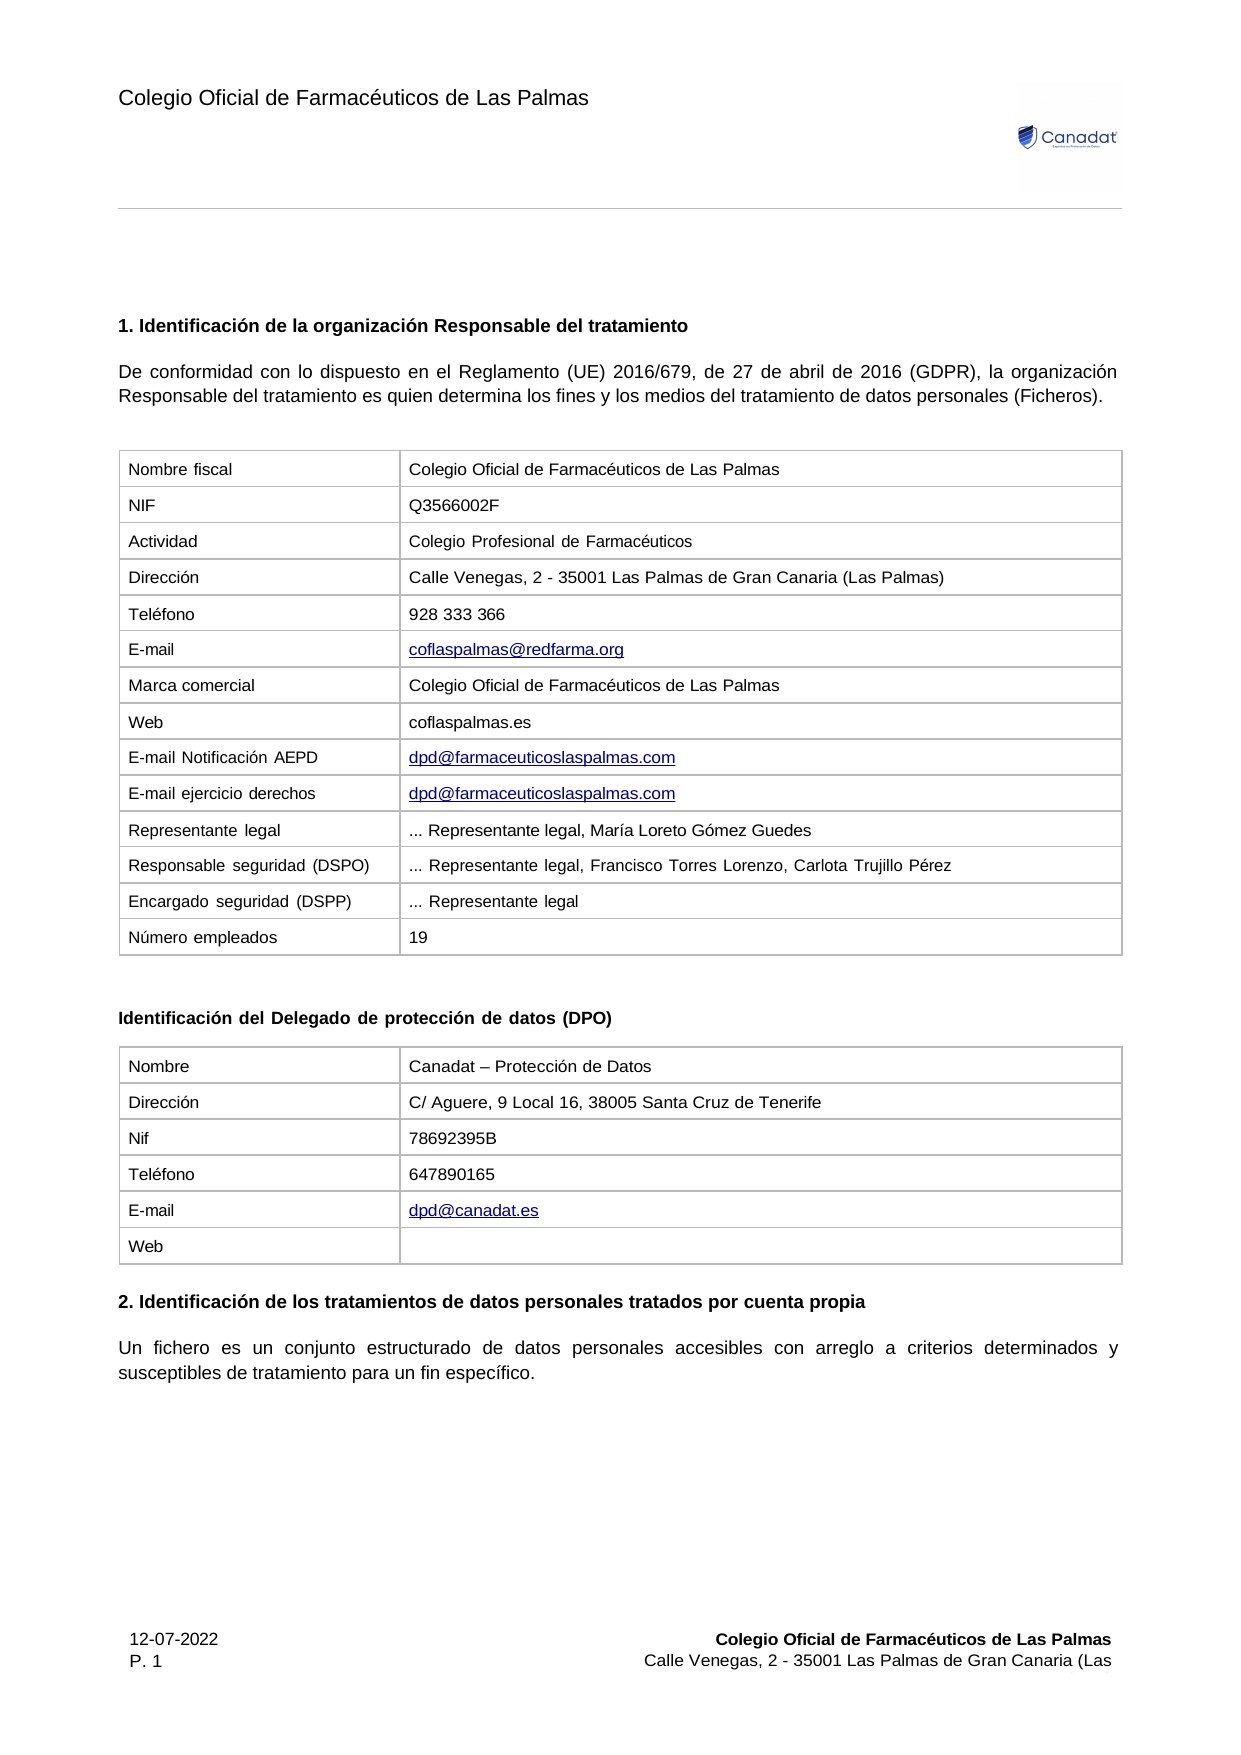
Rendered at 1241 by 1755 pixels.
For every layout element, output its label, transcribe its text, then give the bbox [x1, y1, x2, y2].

table_cell Actividad [120, 523, 399, 558]
table_cell Q3566002F [401, 487, 1121, 522]
table_cell ... Representante legal [401, 884, 1121, 918]
table_header Nombre [120, 1048, 399, 1082]
table_cell Nif [120, 1120, 399, 1154]
table_cell dpd@farmaceuticoslaspalmas.com [401, 776, 1121, 810]
list Identificación de los tratamientos de datos personales tratados por cuenta propia [118, 1291, 1134, 1313]
table_cell 19 [401, 919, 1121, 954]
table_cell Teléfono [120, 1156, 399, 1190]
table_cell Colegio Profesional de Farmacéuticos [401, 523, 1121, 558]
table_cell Dirección [120, 560, 399, 594]
table_cell Colegio Oficial de Farmacéuticos de Las Palmas [401, 668, 1121, 702]
table_cell Representante legal [120, 812, 399, 846]
table_cell coflaspalmas@redfarma.org [401, 631, 1121, 666]
table_cell E-mail [120, 631, 399, 666]
table_cell NIF [120, 487, 399, 522]
table_cell Dirección [120, 1084, 399, 1118]
table_cell Responsable seguridad (DSPO) [120, 847, 399, 882]
table_cell [401, 1228, 1121, 1263]
list Identificación de la organización Responsable del tratamiento [118, 314, 1134, 336]
text De conformidad con lo dispuesto en el Reglamento (UE) 2016/679, de 27 de abril de 2016 (GDPR), la organización Responsable del tratamiento es quien determina los fines y los medios del tratamiento de datos personales (Ficheros). [118, 360, 1134, 407]
table_cell Encargado seguridad (DSPP) [120, 884, 399, 918]
table_cell Calle Venegas, 2 - 35001 Las Palmas de Gran Canaria (Las Palmas) [401, 560, 1121, 594]
table_cell coflaspalmas.es [401, 704, 1121, 738]
table_cell E-mail ejercicio derechos [120, 776, 399, 810]
table_cell 928 333 366 [401, 596, 1121, 630]
text REGISTRO DE ACTIVIDADES COMO RESPONSABLE DEL TRATAMIENTO (GENERAL) [141, 237, 1122, 264]
table_cell E-mail [120, 1192, 399, 1227]
text Un fichero es un conjunto estructurado de datos personales accesibles con arreglo a criterios determinados y susceptibles de tratamiento para un fin específico. [118, 1337, 1134, 1383]
table_cell ... Representante legal, Francisco Torres Lorenzo, Carlota Trujillo Pérez [401, 847, 1121, 882]
table_cell 78692395B [401, 1120, 1121, 1154]
table_cell Teléfono [120, 596, 399, 630]
table_cell 647890165 [401, 1156, 1121, 1190]
table_cell Web [120, 704, 399, 738]
table_cell E-mail Notificación AEPD [120, 740, 399, 774]
table_header Nombre fiscal [120, 451, 399, 486]
table_header Canadat – Protección de Datos [401, 1048, 1121, 1082]
text Identificación del Delegado de protección de datos (DPO) [118, 1008, 1134, 1028]
table_cell dpd@canadat.es [401, 1192, 1121, 1227]
table_cell Web [120, 1228, 399, 1263]
table_cell ... Representante legal, María Loreto Gómez Guedes [401, 812, 1121, 846]
table_cell dpd@farmaceuticoslaspalmas.com [401, 740, 1121, 774]
table_cell Marca comercial [120, 668, 399, 702]
table_cell C/ Aguere, 9 Local 16, 38005 Santa Cruz de Tenerife [401, 1084, 1121, 1118]
table_header Colegio Oficial de Farmacéuticos de Las Palmas [401, 451, 1121, 486]
table_cell Número empleados [120, 919, 399, 954]
